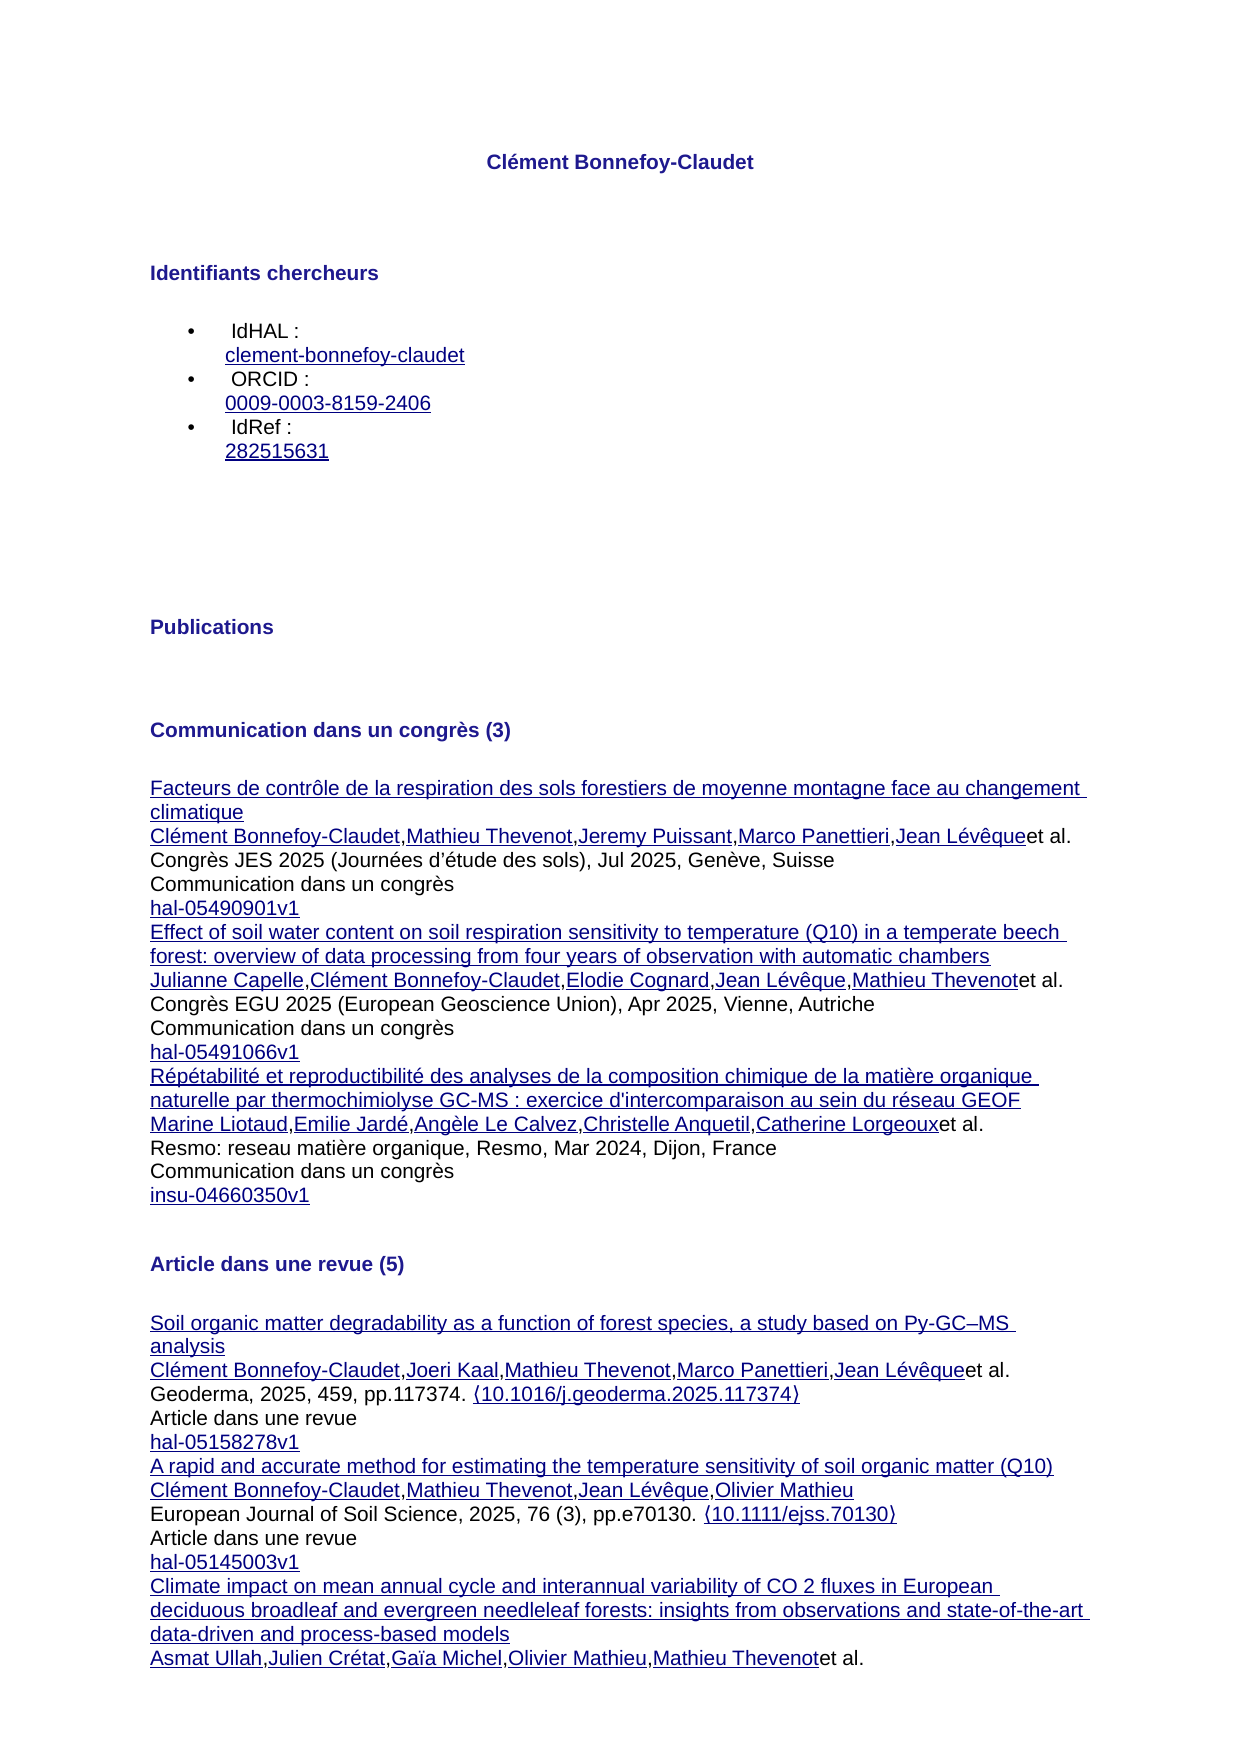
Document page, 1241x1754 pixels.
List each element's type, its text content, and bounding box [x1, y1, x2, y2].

subtitle Communication dans un congrès (3) [150, 718, 1090, 742]
table_cell Effect of soil water content on soil respiration sensitivity to temperature (Q10) in a temperate beech forest: overview of data processing from four years of observation with automatic chambers Julianne Capelle,Clément Bonnefoy-Claudet,Elodie Cognard,Jean Lévêque,Mathieu Thevenotet al. Congrès EGU 2025 (European Geoscience Union), Apr 2025, Vienne, Autriche Communication dans un congrès hal-05491066v1 [150, 920, 1090, 1063]
list ORCID : [187, 367, 1090, 391]
subtitle Clément Bonnefoy-Claudet [150, 150, 1090, 174]
list IdHAL : [187, 319, 1090, 343]
table_header Soil organic matter degradability as a function of forest species, a study based on Py-GC–MS analysis Clément Bonnefoy-Claudet,Joeri Kaal,Mathieu Thevenot,Marco Panettieri,Jean Lévêqueet al. Geoderma, 2025, 459, pp.117374. ⟨10.1016/j.geoderma.2025.117374⟩ Article dans une revue hal-05158278v1 [150, 1310, 1090, 1454]
list 0009-0003-8159-2406 [187, 391, 1090, 414]
list 282515631 [187, 438, 1090, 462]
subtitle Identifiants chercheurs [150, 260, 1090, 284]
list IdRef : [187, 414, 1090, 438]
subtitle Publications [150, 614, 1090, 638]
table_header Facteurs de contrôle de la respiration des sols forestiers de moyenne montagne face au changement climatique Clément Bonnefoy-Claudet,Mathieu Thevenot,Jeremy Puissant,Marco Panettieri,Jean Lévêqueet al. Congrès JES 2025 (Journées d’étude des sols), Jul 2025, Genève, Suisse Communication dans un congrès hal-05490901v1 [150, 776, 1090, 920]
table_cell Climate impact on mean annual cycle and interannual variability of CO 2 fluxes in European deciduous broadleaf and evergreen needleleaf forests: insights from observations and state-of-the-art [150, 1574, 1090, 1619]
table_cell A rapid and accurate method for estimating the temperature sensitivity of soil organic matter (Q10) Clément Bonnefoy-Claudet,Mathieu Thevenot,Jean Lévêque,Olivier Mathieu European Journal of Soil Science, 2025, 76 (3), pp.e70130. ⟨10.1111/ejss.70130⟩ Article dans une revue hal-05145003v1 [150, 1454, 1090, 1574]
subtitle Article dans une revue (5) [150, 1252, 1090, 1276]
table_cell data-driven and process-based models Asmat Ullah,Julien Crétat,Gaïa Michel,Olivier Mathieu,Mathieu Thevenotet al. [150, 1620, 1090, 1670]
list clement-bonnefoy-claudet [187, 343, 1090, 367]
table_cell Répétabilité et reproductibilité des analyses de la composition chimique de la matière organique naturelle par thermochimiolyse GC-MS : exercice d'intercomparaison au sein du réseau GEOF Marine Liotaud,Emilie Jardé,Angèle Le Calvez,Christelle Anquetil,Catherine Lorgeouxet al. Resmo: reseau matière organique, Resmo, Mar 2024, Dijon, France Communication dans un congrès insu-04660350v1 [150, 1064, 1090, 1207]
